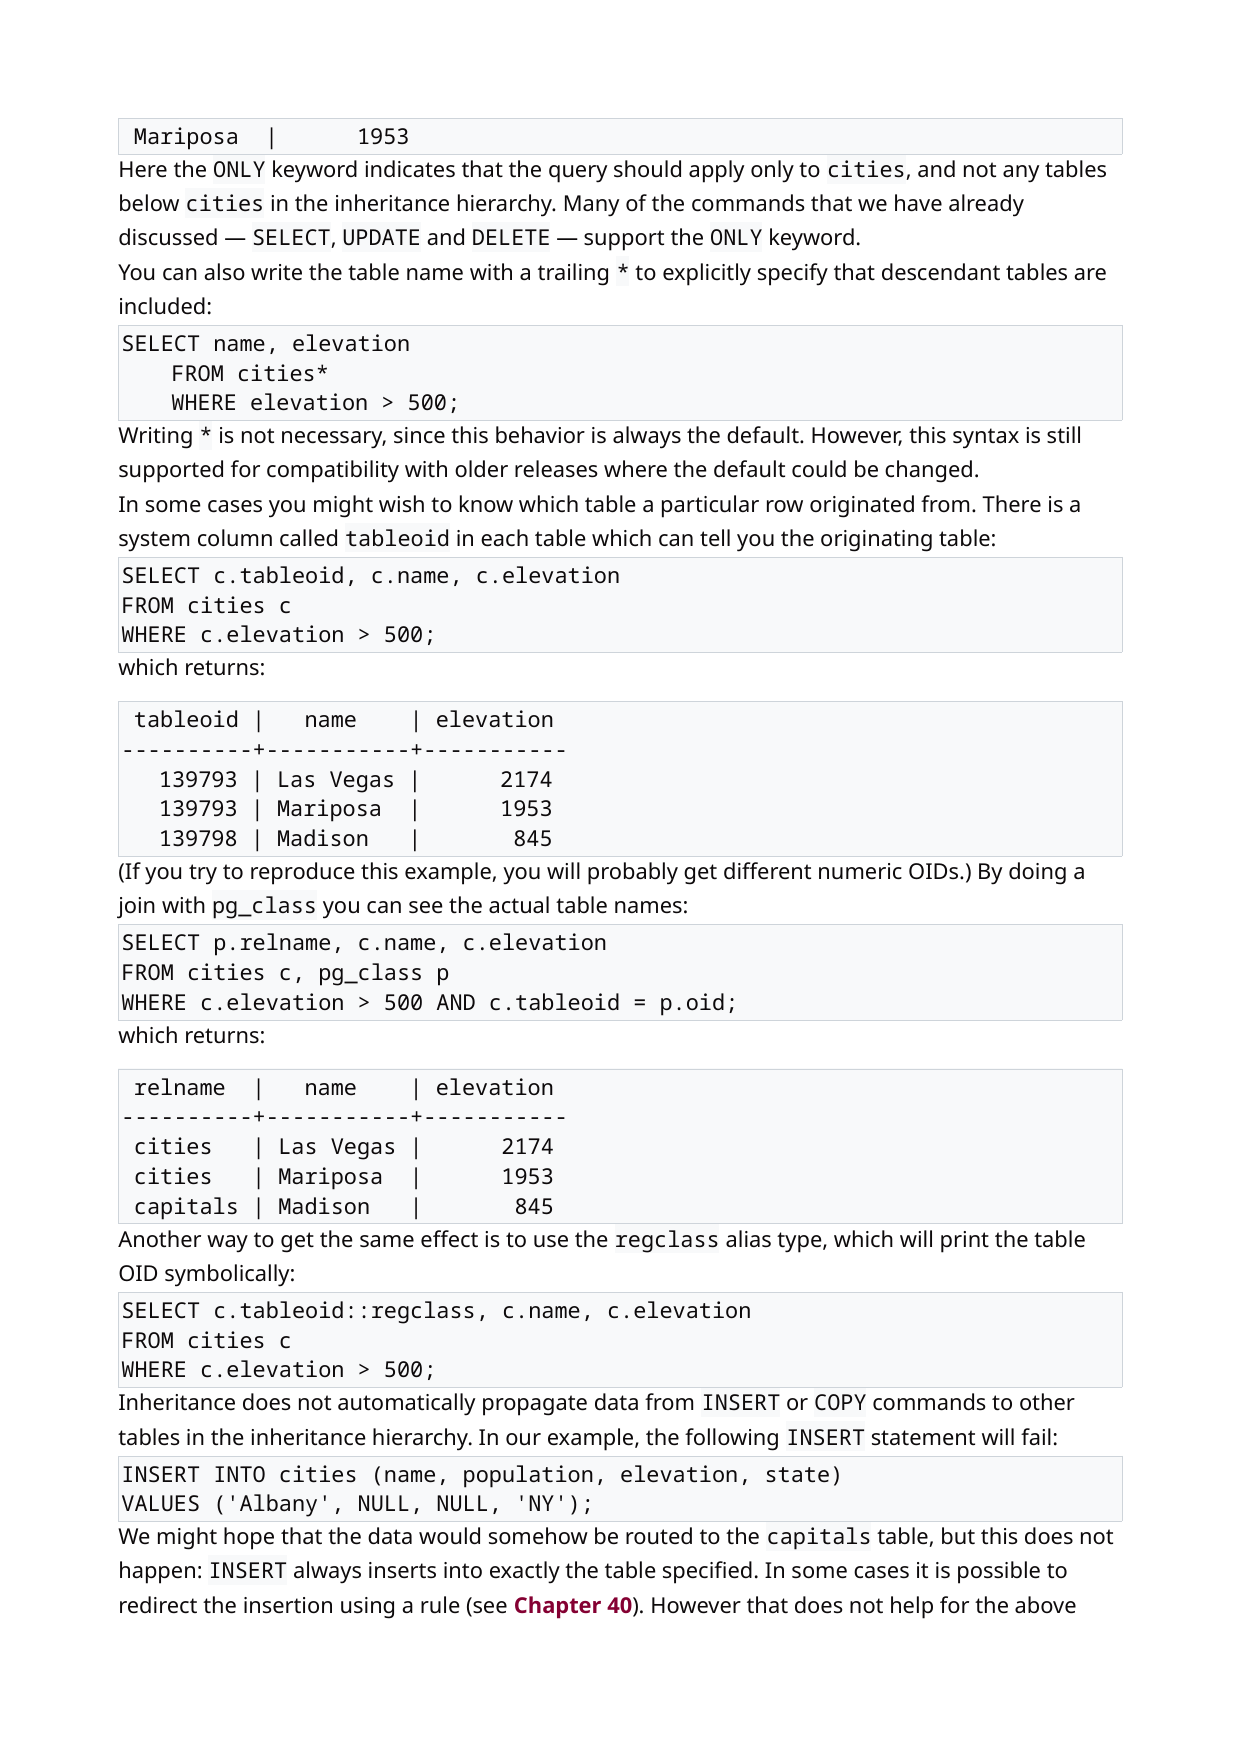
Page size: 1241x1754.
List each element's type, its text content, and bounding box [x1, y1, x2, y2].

text tableoid | name | elevation [119, 702, 1122, 731]
text Here the ONLY keyword indicates that the query should apply only to cities, and not any tables below cities in the inheritance hierarchy. Many of the commands that we have already discussed — SELECT, UPDATE and DELETE — support the ONLY keyword. [118, 155, 1122, 252]
text ----------+-----------+----------- [119, 1098, 1122, 1128]
text WHERE c.elevation > 500; [119, 616, 1122, 652]
text Writing * is not necessary, since this behavior is always the default. However, this syntax is still supported for compatibility with older releases where the default could be changed. [118, 421, 1122, 484]
text FROM cities c [119, 587, 1122, 616]
text 139793 | Mariposa | 1953 [119, 790, 1122, 820]
text relname | name | elevation [119, 1070, 1122, 1098]
text SELECT c.tableoid, c.name, c.elevation [119, 558, 1122, 587]
text In some cases you might wish to know which table a particular row originated from. There is a system column called tableoid in each table which can tell you the originating table: [118, 488, 1122, 552]
text which returns: [118, 1021, 1122, 1049]
text FROM cities* [119, 354, 1122, 384]
text ----------+-----------+----------- [119, 731, 1122, 761]
text FROM cities c [119, 1322, 1122, 1351]
text Mariposa | 1953 [119, 119, 1122, 154]
text FROM cities c, pg_class p [119, 954, 1122, 984]
text SELECT name, elevation [119, 326, 1122, 354]
text capitals | Madison | 845 [119, 1188, 1122, 1223]
text WHERE elevation > 500; [119, 384, 1122, 420]
text cities | Mariposa | 1953 [119, 1158, 1122, 1188]
text SELECT p.relname, c.name, c.elevation [119, 925, 1122, 954]
text WHERE c.elevation > 500; [119, 1351, 1122, 1387]
text 139798 | Madison | 845 [119, 820, 1122, 856]
text cities | Las Vegas | 2174 [119, 1128, 1122, 1158]
text INSERT INTO cities (name, population, elevation, state) [119, 1457, 1122, 1485]
text 139793 | Las Vegas | 2174 [119, 761, 1122, 790]
text We might hope that the data would somehow be routed to the capitals table, but this does not happen: INSERT always inserts into exactly the table specified. In some cases it is possible to redirect the insertion using a rule (see Chapter 40). However that does not help for the above [118, 1522, 1122, 1619]
text SELECT c.tableoid::regclass, c.name, c.elevation [119, 1293, 1122, 1322]
text (If you try to reproduce this example, you will probably get different numeric OIDs.) By doing a join with pg_class you can see the actual table names: [118, 857, 1122, 920]
text Inheritance does not automatically propagate data from INSERT or COPY commands to other tables in the inheritance hierarchy. In our example, the following INSERT statement will fail: [118, 1388, 1122, 1451]
text Another way to get the same effect is to use the regclass alias type, which will print the table OID symbolically: [118, 1224, 1122, 1287]
text VALUES ('Albany', NULL, NULL, 'NY'); [119, 1485, 1122, 1521]
text You can also write the table name with a trailing * to explicitly specify that descendant tables are included: [118, 256, 1122, 320]
text WHERE c.elevation > 500 AND c.tableoid = p.oid; [119, 984, 1122, 1020]
text which returns: [118, 653, 1122, 682]
